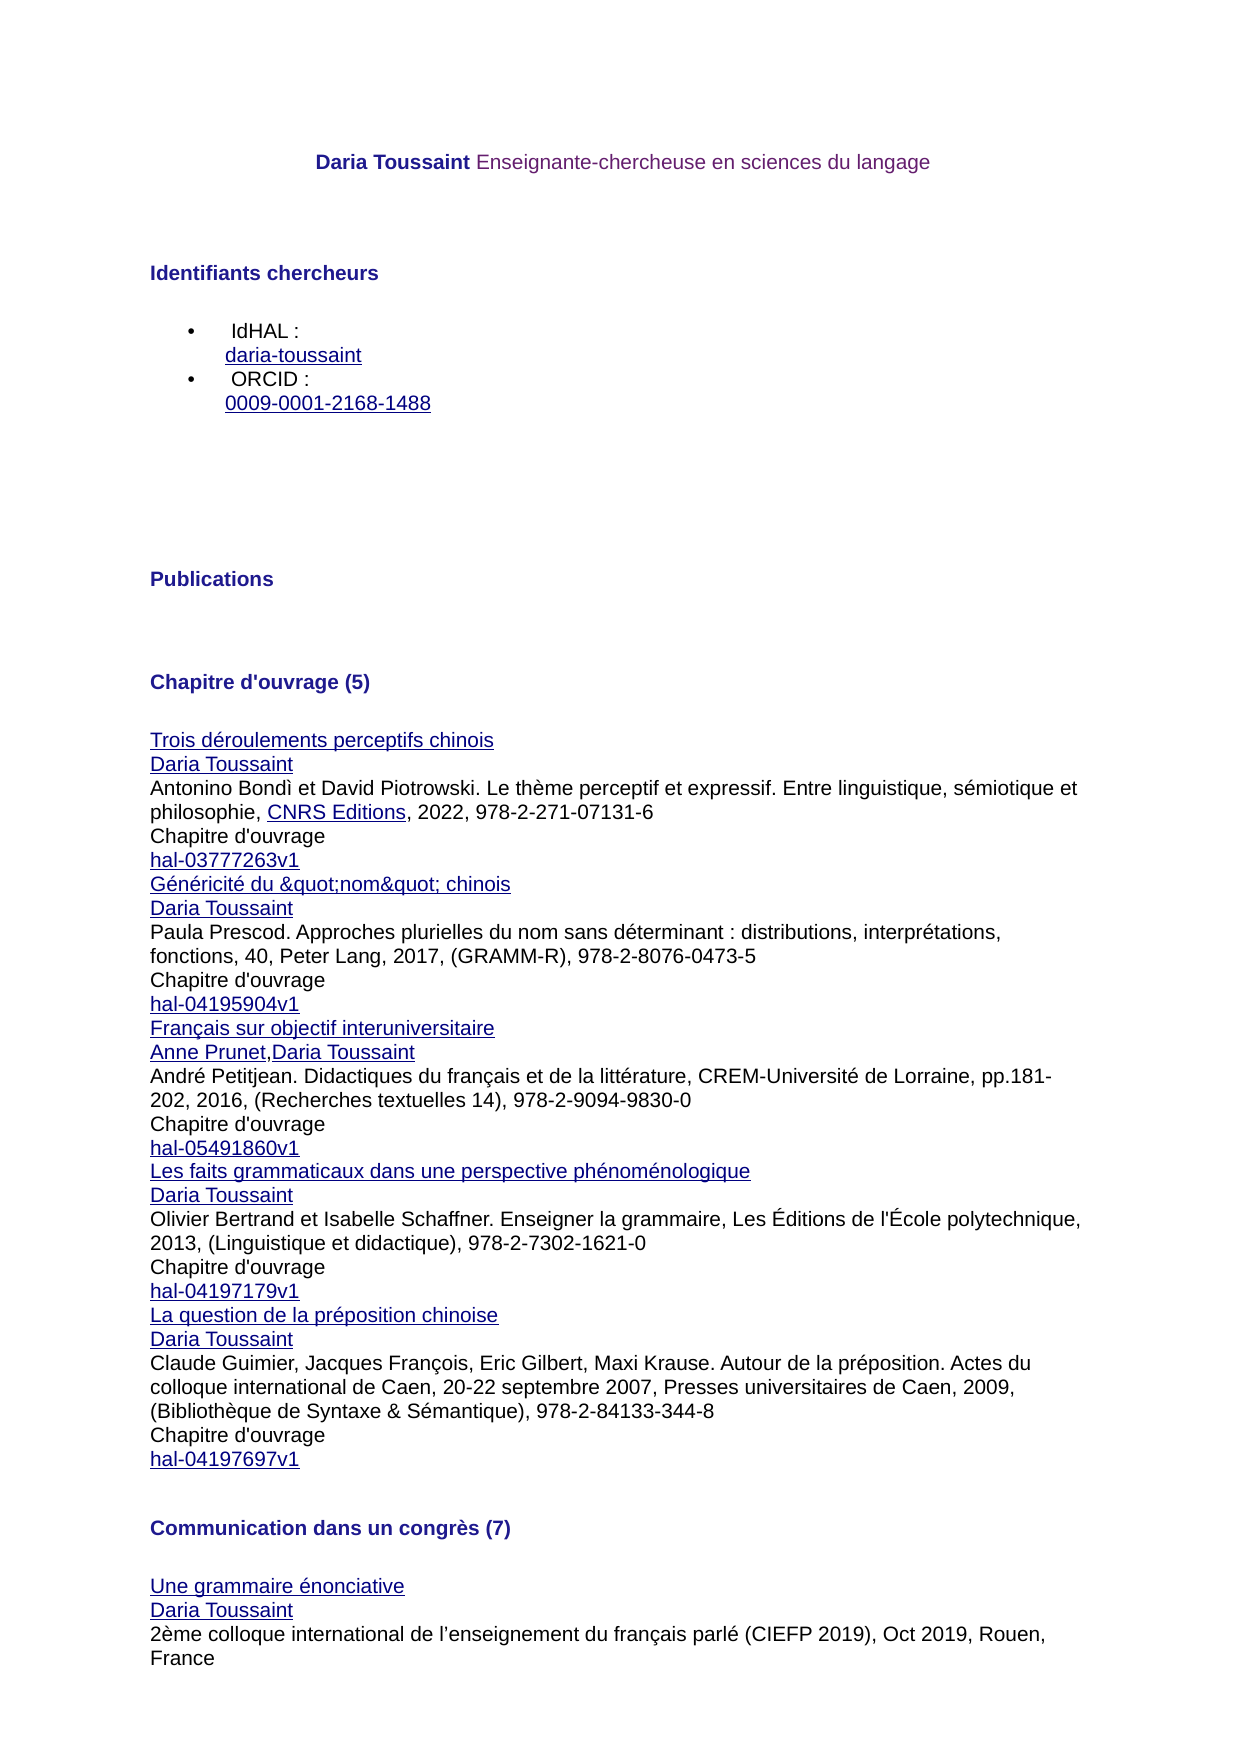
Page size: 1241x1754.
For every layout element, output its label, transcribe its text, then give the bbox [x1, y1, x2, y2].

table_cell Français sur objectif interuniversitaire Anne Prunet,Daria Toussaint André Petitjean. Didactiques du français et de la littérature, CREM-Université de Lorraine, pp.181-202, 2016, (Recherches textuelles 14), 978-2-9094-9830-0 Chapitre d'ouvrage hal-05491860v1 [150, 1016, 1090, 1159]
subtitle Publications [150, 567, 1090, 591]
list 0009-0001-2168-1488 [187, 391, 1090, 414]
table_cell La question de la préposition chinoise Daria Toussaint Claude Guimier, Jacques François, Eric Gilbert, Maxi Krause. Autour de la préposition. Actes du colloque international de Caen, 20-22 septembre 2007, Presses universitaires de Caen, 2009, (Bibliothèque de Syntaxe & Sémantique), 978-2-84133-344-8 Chapitre d'ouvrage hal-04197697v1 [150, 1303, 1090, 1471]
table_header Trois déroulements perceptifs chinois Daria Toussaint Antonino Bondì et David Piotrowski. Le thème perceptif et expressif. Entre linguistique, sémiotique et philosophie, CNRS Editions, 2022, 978-2-271-07131-6 Chapitre d'ouvrage hal-03777263v1 [150, 728, 1090, 872]
table_cell Généricité du &quot;nom&quot; chinois Daria Toussaint Paula Prescod. Approches plurielles du nom sans déterminant : distributions, interprétations, fonctions, 40, Peter Lang, 2017, (GRAMM-R), 978-2-8076-0473-5 Chapitre d'ouvrage hal-04195904v1 [150, 872, 1090, 1016]
list ORCID : [187, 367, 1090, 391]
subtitle Chapitre d'ouvrage (5) [150, 670, 1090, 694]
list IdHAL : [187, 319, 1090, 343]
table_header Une grammaire énonciative Daria Toussaint 2ème colloque international de l’enseignement du français parlé (CIEFP 2019), Oct 2019, Rouen, France [150, 1574, 1090, 1670]
subtitle Identifiants chercheurs [150, 260, 1090, 284]
subtitle Communication dans un congrès (7) [150, 1516, 1090, 1539]
list daria-toussaint [187, 343, 1090, 367]
table_cell Les faits grammaticaux dans une perspective phénoménologique Daria Toussaint Olivier Bertrand et Isabelle Schaffner. Enseigner la grammaire, Les Éditions de l'École polytechnique, 2013, (Linguistique et didactique), 978-2-7302-1621-0 Chapitre d'ouvrage hal-04197179v1 [150, 1159, 1090, 1303]
subtitle Daria Toussaint Enseignante-chercheuse en sciences du langage [150, 150, 1090, 174]
